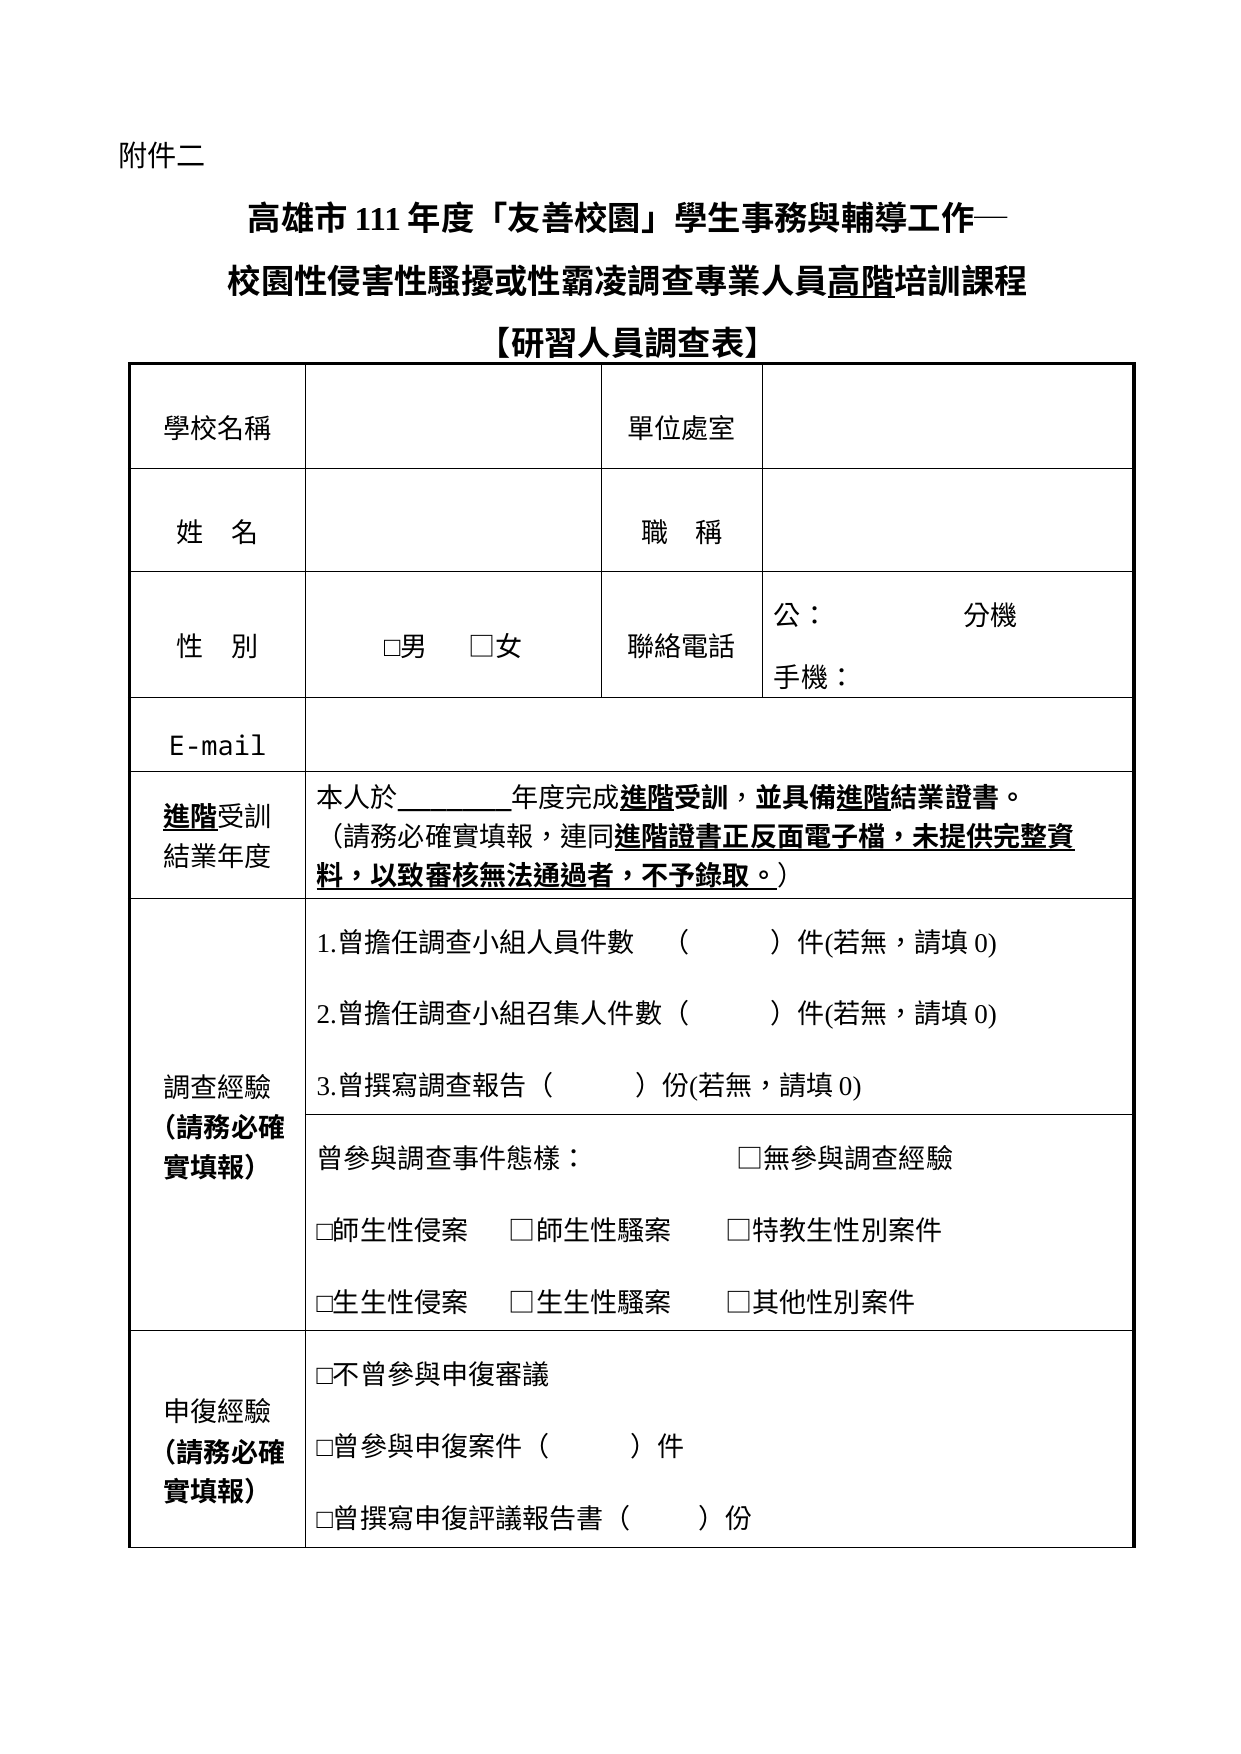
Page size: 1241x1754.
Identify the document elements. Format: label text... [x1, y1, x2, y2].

text 【研習人員調查表】 [118, 300, 1137, 362]
table_cell [306, 698, 1132, 771]
table_cell 本人於_______年度完成進階受訓，並具備進階結業證書。 （請務必確實填報，連同進階證書正反面電子檔，未提供完整資料，以致審核無法通過者，不予錄取。） [306, 772, 1132, 898]
table_cell 申復經驗 （請務必確實填報） [131, 1331, 305, 1547]
table_cell 進階受訓 結業年度 [131, 772, 305, 898]
table_cell E-mail [131, 698, 305, 771]
table_cell 調查經驗 （請務必確實填報） [131, 899, 305, 1330]
table_cell 公： 分機 手機： [763, 572, 1132, 697]
table_header [306, 365, 601, 468]
table_cell □男 □女 [306, 572, 601, 697]
table_cell 1.曾擔任調查小組人員件數 （ ）件(若無，請填0) 2.曾擔任調查小組召集人件數（ ）件(若無，請填0) 3.曾撰寫調查報告（ ）份(若無，請填0) [306, 899, 1132, 1114]
table_cell 姓 名 [131, 469, 305, 571]
text 附件二 [118, 112, 1137, 175]
table_cell [306, 469, 601, 571]
table_cell [763, 469, 1132, 571]
table_header [763, 365, 1132, 468]
table_cell 職 稱 [602, 469, 762, 571]
table_cell □不曾參與申復審議 □曾參與申復案件（ ）件 □曾撰寫申復評議報告書（ ）份 [306, 1331, 1132, 1547]
table_cell 聯絡電話 [602, 572, 762, 697]
text 校園性侵害性騷擾或性霸凌調查專業人員高階培訓課程 [118, 237, 1137, 300]
text 高雄市111年度「友善校園」學生事務與輔導工作─ [118, 175, 1137, 237]
table_cell 曾參與調查事件態樣： □無參與調查經驗 □師生性侵案 □師生性騷案 □特教生性別案件 □生生性侵案 □生生性騷案 □其他性別案件 [306, 1115, 1132, 1330]
table_header 學校名稱 [131, 365, 305, 468]
table_header 單位處室 [602, 365, 762, 468]
table_cell 性 別 [131, 572, 305, 697]
